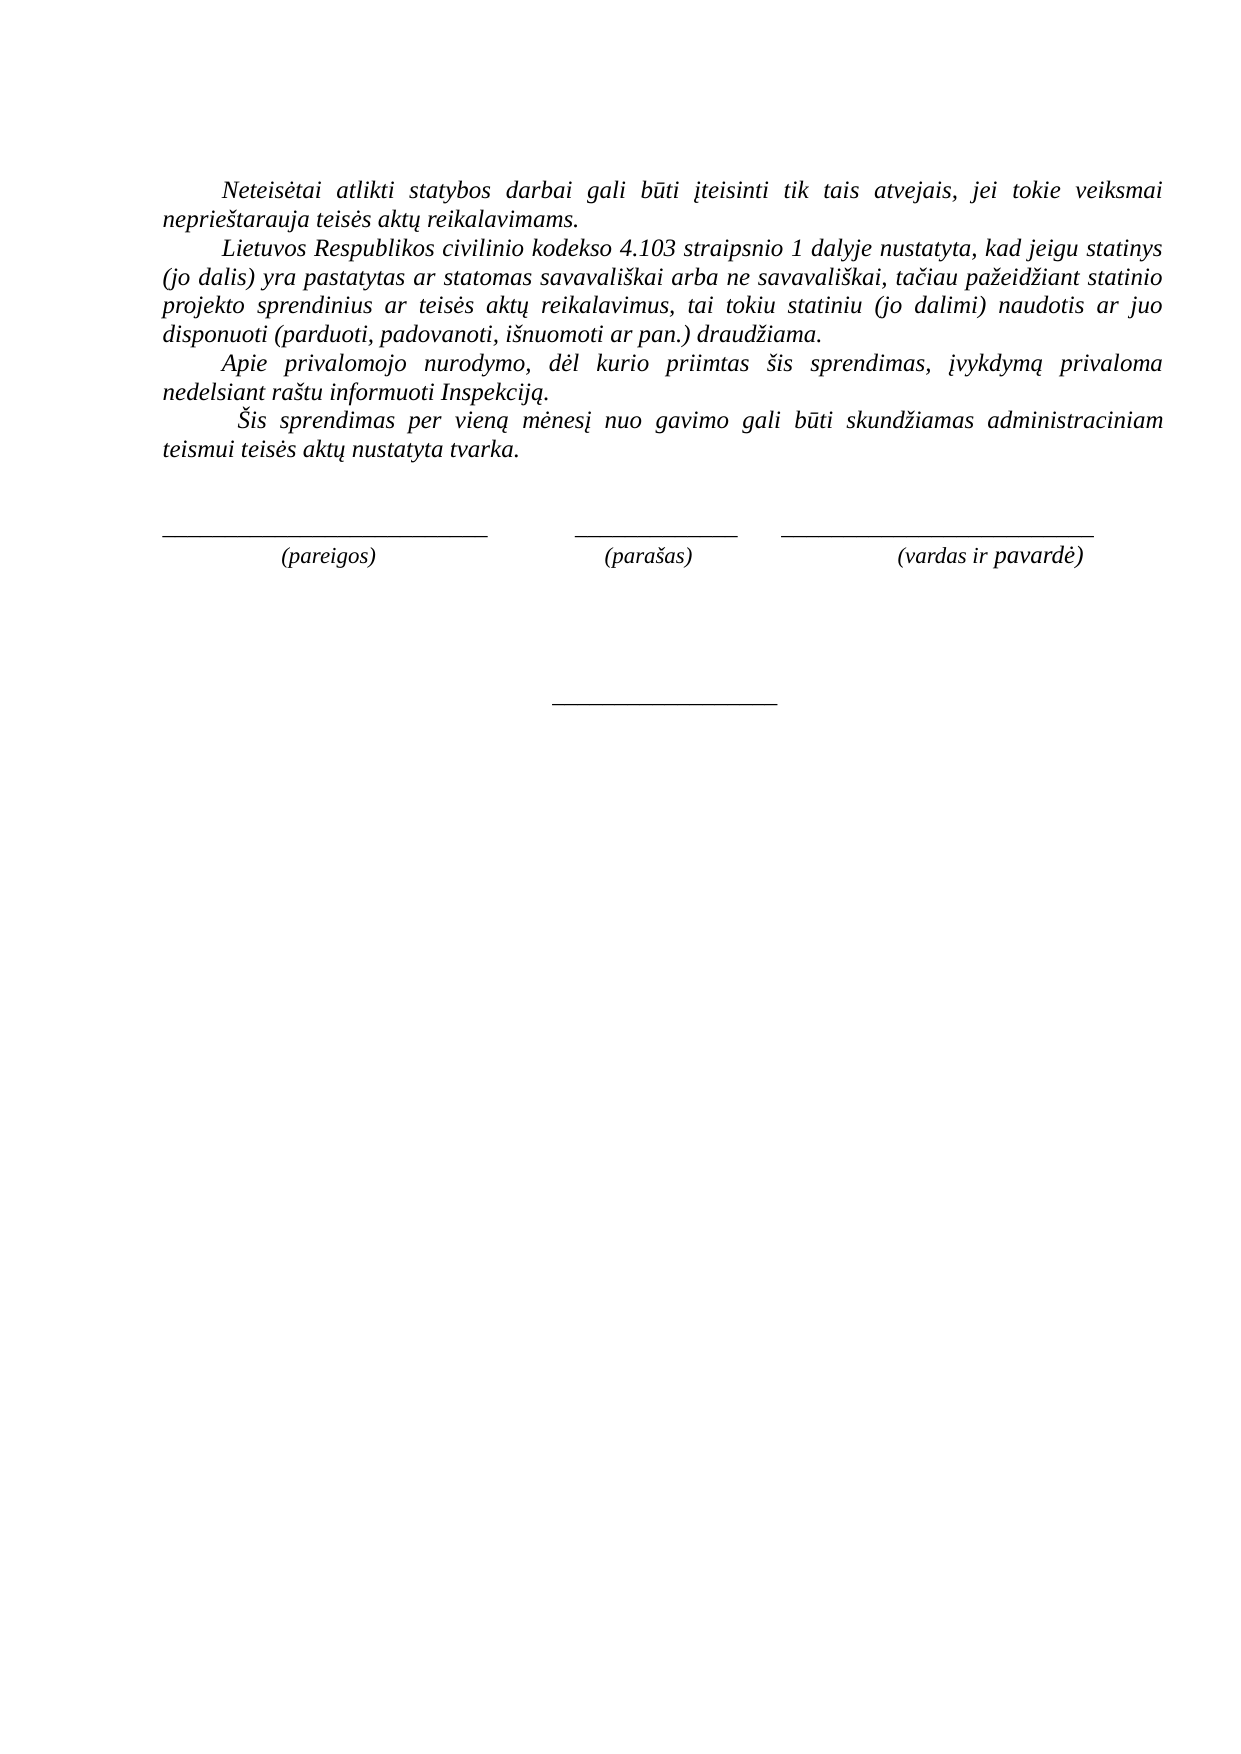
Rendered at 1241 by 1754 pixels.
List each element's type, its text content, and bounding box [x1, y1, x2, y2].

text Neteisėtai atlikti statybos darbai gali būti įteisinti tik tais atvejais, jei tokie veiksmai neprieštarauja teisės aktų reikalavimams. [162, 176, 1167, 233]
text Šis sprendimas per vieną mėnesį nuo gavimo gali būti skundžiamas administraciniam teismui teisės aktų nustatyta tvarka. [162, 406, 1167, 463]
text __________________ [162, 679, 1167, 708]
text __________________________ _____________ _________________________ [162, 511, 1167, 540]
text (pareigos) (parašas) (vardas ir pavardė) [266, 540, 1167, 568]
text Apie privalomojo nurodymo, dėl kurio priimtas šis sprendimas, įvykdymą privaloma nedelsiant raštu informuoti Inspekciją. [162, 348, 1167, 406]
text Lietuvos Respublikos civilinio kodekso 4.103 straipsnio 1 dalyje nustatyta, kad jeigu statinys (jo dalis) yra pastatytas ar statomas savavališkai arba ne savavališkai, tačiau pažeidžiant statinio projekto sprendinius ar teisės aktų reikalavimus, tai tokiu statiniu (jo dalimi) naudotis ar juo disponuoti (parduoti, padovanoti, išnuomoti ar pan.) draudžiama. [162, 233, 1167, 348]
